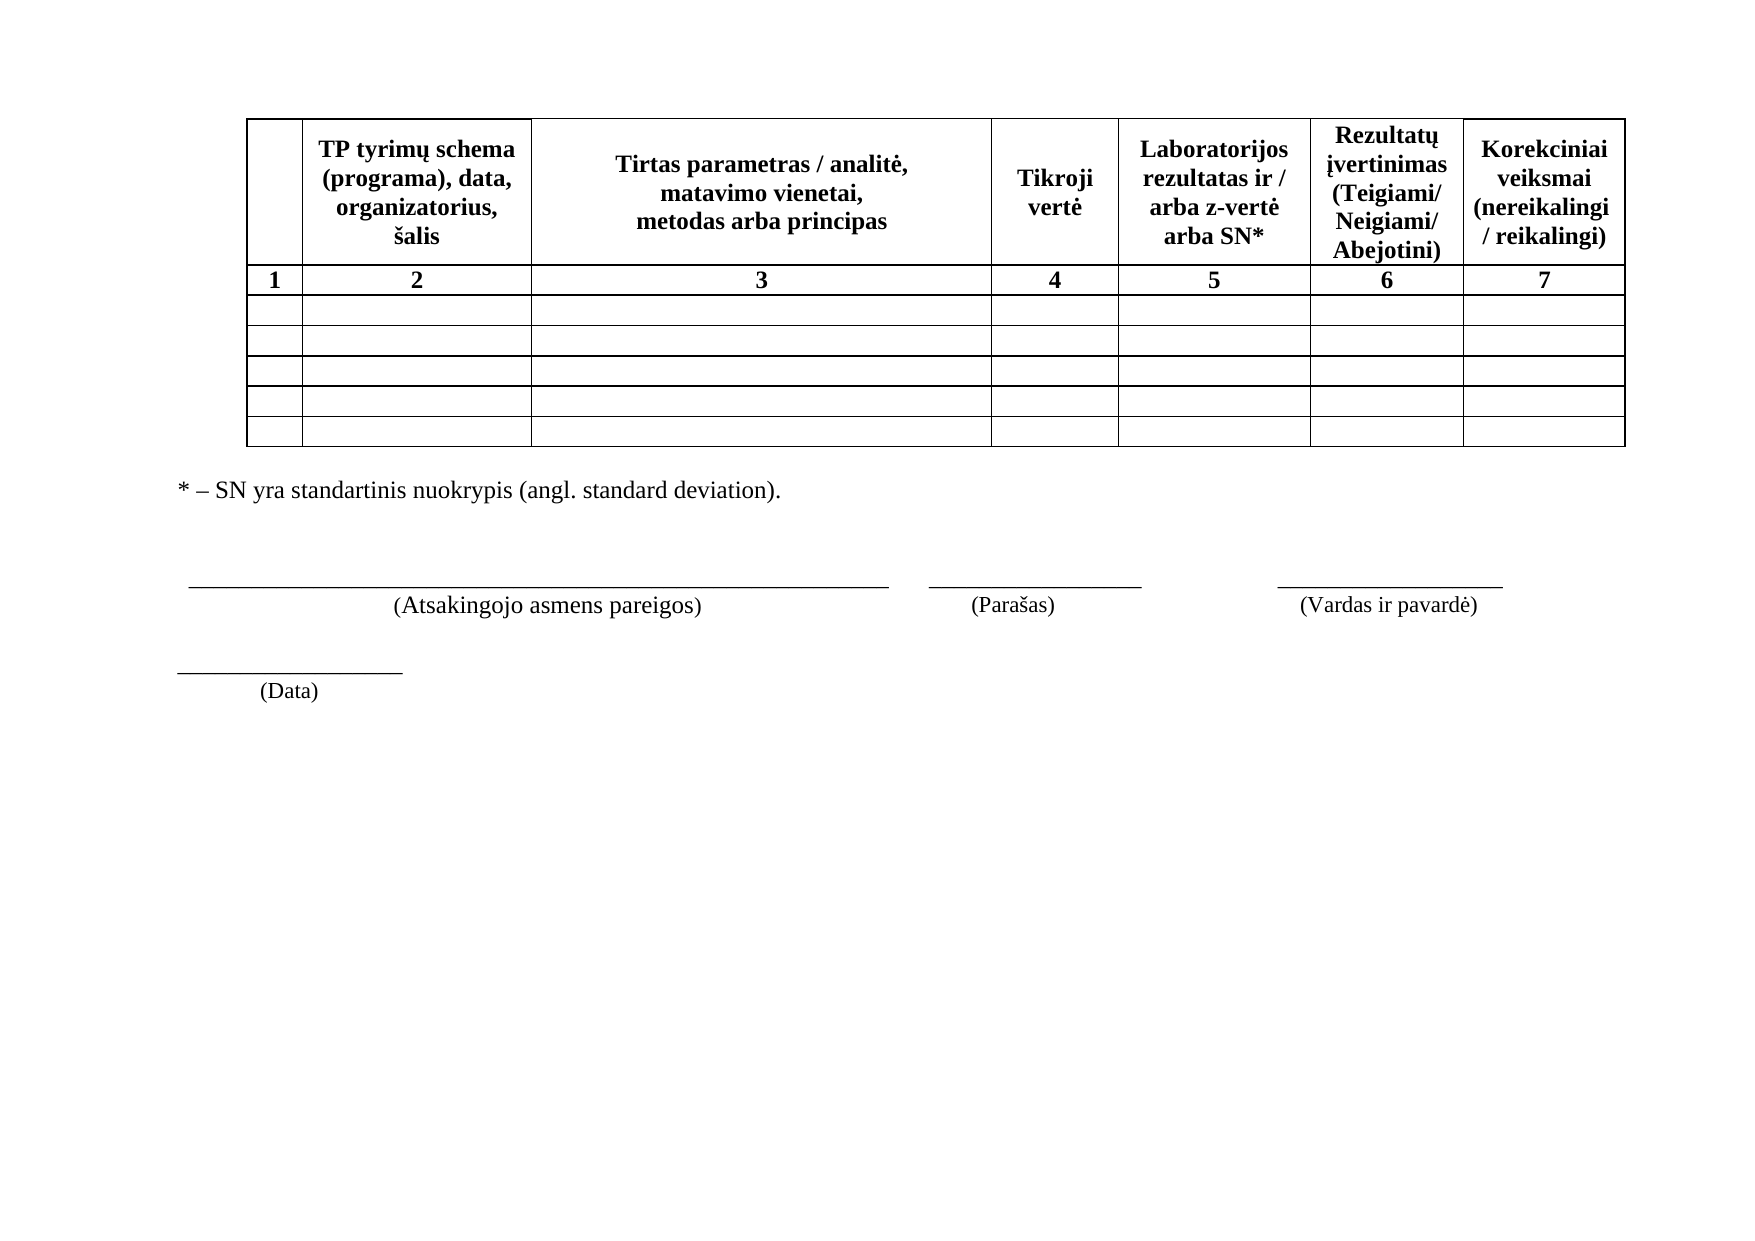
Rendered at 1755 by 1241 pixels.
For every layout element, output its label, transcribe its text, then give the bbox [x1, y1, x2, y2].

table_header __________________ [1266, 562, 1615, 591]
table_cell 5 [1119, 266, 1310, 294]
table_header ________________________________________________________ [177, 562, 918, 591]
table_cell [1119, 417, 1310, 446]
table_cell Tirtas parametras / analitė, matavimo vienetai, metodas arba principas [532, 119, 991, 264]
table_cell [1119, 326, 1310, 355]
table_cell [918, 619, 1266, 648]
table_cell [1119, 357, 1310, 385]
table_cell (Vardas ir pavardė) [1266, 591, 1615, 619]
table_cell 6 [1311, 266, 1463, 294]
table_cell 4 [992, 266, 1118, 294]
table_cell [1464, 387, 1624, 416]
table_cell [248, 357, 302, 385]
table_cell [1311, 387, 1463, 416]
table_cell [1464, 296, 1624, 324]
table_cell [532, 296, 991, 324]
table_cell [248, 296, 302, 324]
table_cell [248, 417, 302, 446]
table_cell [1311, 326, 1463, 355]
table_cell 1 [248, 266, 302, 294]
table_cell (Atsakingojo asmens pareigos) [177, 591, 918, 619]
table_cell [992, 296, 1118, 324]
table_cell (Parašas) [918, 591, 1266, 619]
table_cell [532, 417, 991, 446]
table_cell [532, 387, 991, 416]
table_cell [1266, 619, 1615, 648]
table_cell 2 [303, 266, 531, 294]
table_cell [992, 326, 1118, 355]
table_cell [1119, 387, 1310, 416]
table_header Korekciniai veiksmai (nereikalingi / reikalingi) [1464, 120, 1624, 264]
table_header [248, 120, 302, 264]
table_cell [177, 619, 545, 648]
table_cell [248, 326, 302, 355]
table_cell [1464, 357, 1624, 385]
table_cell [303, 387, 531, 416]
text __________________ [177, 648, 1695, 677]
table_cell [303, 417, 531, 446]
table_cell Laboratorijos rezultatas ir / arba z-vertė arba SN* [1119, 119, 1310, 264]
table_cell [1311, 417, 1463, 446]
table_cell [303, 326, 531, 355]
table_cell [545, 619, 918, 648]
table_cell [1311, 357, 1463, 385]
table_cell [1464, 326, 1624, 355]
text * – SN yra standartinis nuokrypis (angl. standard deviation). [177, 476, 1695, 504]
table_cell [1119, 296, 1310, 324]
table_cell [303, 357, 531, 385]
table_cell [248, 387, 302, 416]
table_cell [532, 357, 991, 385]
table_cell [303, 296, 531, 324]
table_header _________________ [918, 562, 1266, 591]
table_header TP tyrimų schema (programa), data, organizatorius, šalis [303, 120, 531, 264]
table_cell Tikroji vertė [992, 119, 1118, 264]
table_cell 7 [1464, 266, 1624, 294]
table_cell [992, 387, 1118, 416]
table_cell [1464, 417, 1624, 446]
table_cell [992, 417, 1118, 446]
table_cell Rezultatų įvertinimas (Teigiami/ Neigiami/ Abejotini) [1311, 119, 1463, 264]
table_cell [1311, 296, 1463, 324]
table_cell 3 [532, 266, 991, 294]
table_cell [992, 357, 1118, 385]
text (Data) [177, 677, 1695, 703]
table_cell [532, 326, 991, 355]
